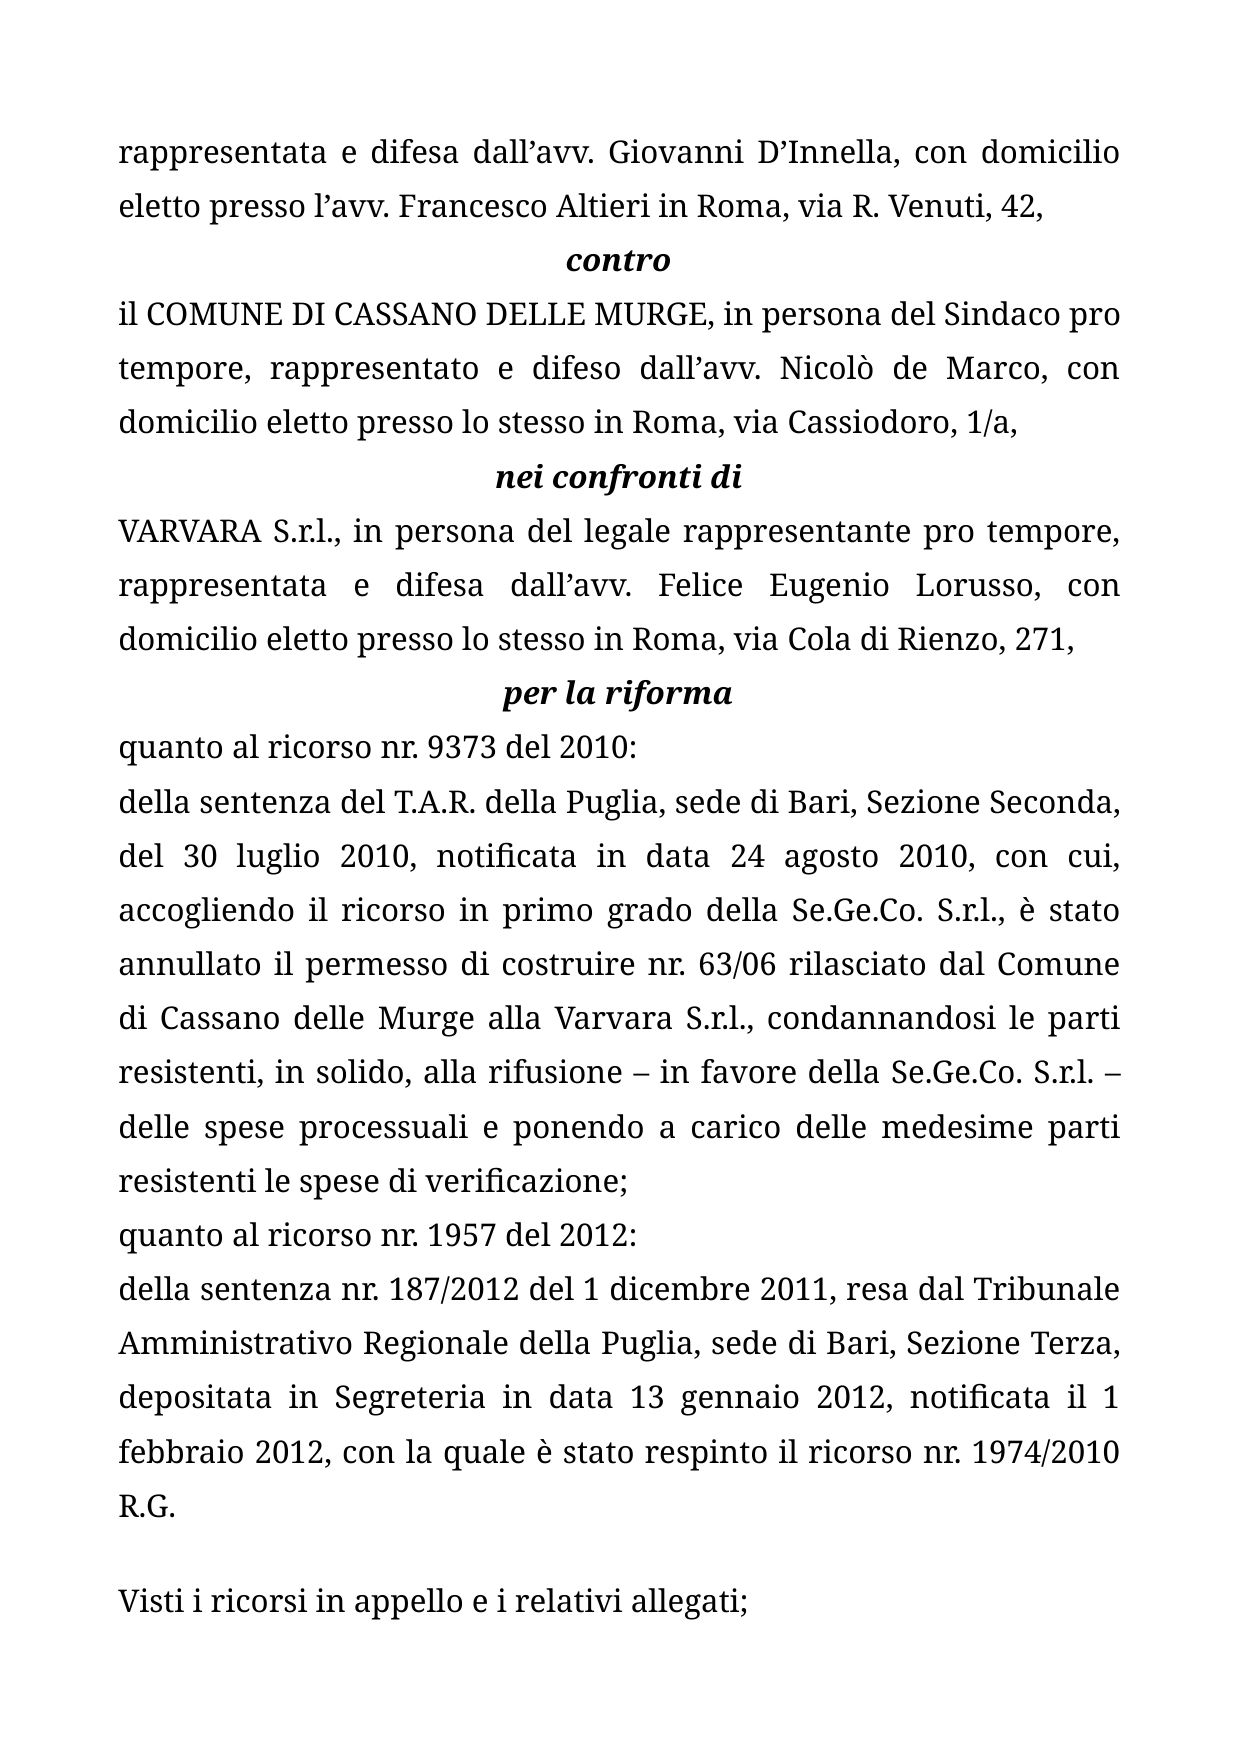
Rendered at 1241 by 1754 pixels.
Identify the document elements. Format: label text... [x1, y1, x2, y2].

text nei confronti di [118, 443, 1122, 497]
text contro [118, 226, 1122, 281]
text della sentenza del T.A.R. della Puglia, sede di Bari, Sezione Seconda, del 30 luglio 2010, notificata in data 24 agosto 2010, con cui, accogliendo il ricorso in primo grado della Se.Ge.Co. S.r.l., è stato annullato il permesso di costruire nr. 63/06 rilasciato dal Comune di Cassano delle Murge alla Varvara S.r.l., condannandosi le parti resistenti, in solido, alla rifusione – in favore della Se.Ge.Co. S.r.l. – delle spese processuali e ponendo a carico delle medesime parti resistenti le spese di verificazione; [118, 768, 1122, 1201]
text il COMUNE DI CASSANO DELLE MURGE, in persona del Sindaco pro tempore, rappresentato e difeso dall’avv. Nicolò de Marco, con domicilio eletto presso lo stesso in Roma, via Cassiodoro, 1/a, [118, 281, 1122, 443]
text per la riforma [118, 660, 1122, 714]
text Visti i ricorsi in appello e i relativi allegati; [118, 1568, 1122, 1622]
text rappresentata e difesa dall’avv. Giovanni D’Innella, con domicilio eletto presso l’avv. Francesco Altieri in Roma, via R. Venuti, 42, [118, 118, 1122, 226]
text VARVARA S.r.l., in persona del legale rappresentante pro tempore, rappresentata e difesa dall’avv. Felice Eugenio Lorusso, con domicilio eletto presso lo stesso in Roma, via Cola di Rienzo, 271, [118, 497, 1122, 660]
text quanto al ricorso nr. 1957 del 2012: [118, 1201, 1122, 1256]
text della sentenza nr. 187/2012 del 1 dicembre 2011, resa dal Tribunale Amministrativo Regionale della Puglia, sede di Bari, Sezione Terza, depositata in Segreteria in data 13 gennaio 2012, notificata il 1 febbraio 2012, con la quale è stato respinto il ricorso nr. 1974/2010 R.G. [118, 1256, 1122, 1526]
text quanto al ricorso nr. 9373 del 2010: [118, 714, 1122, 768]
